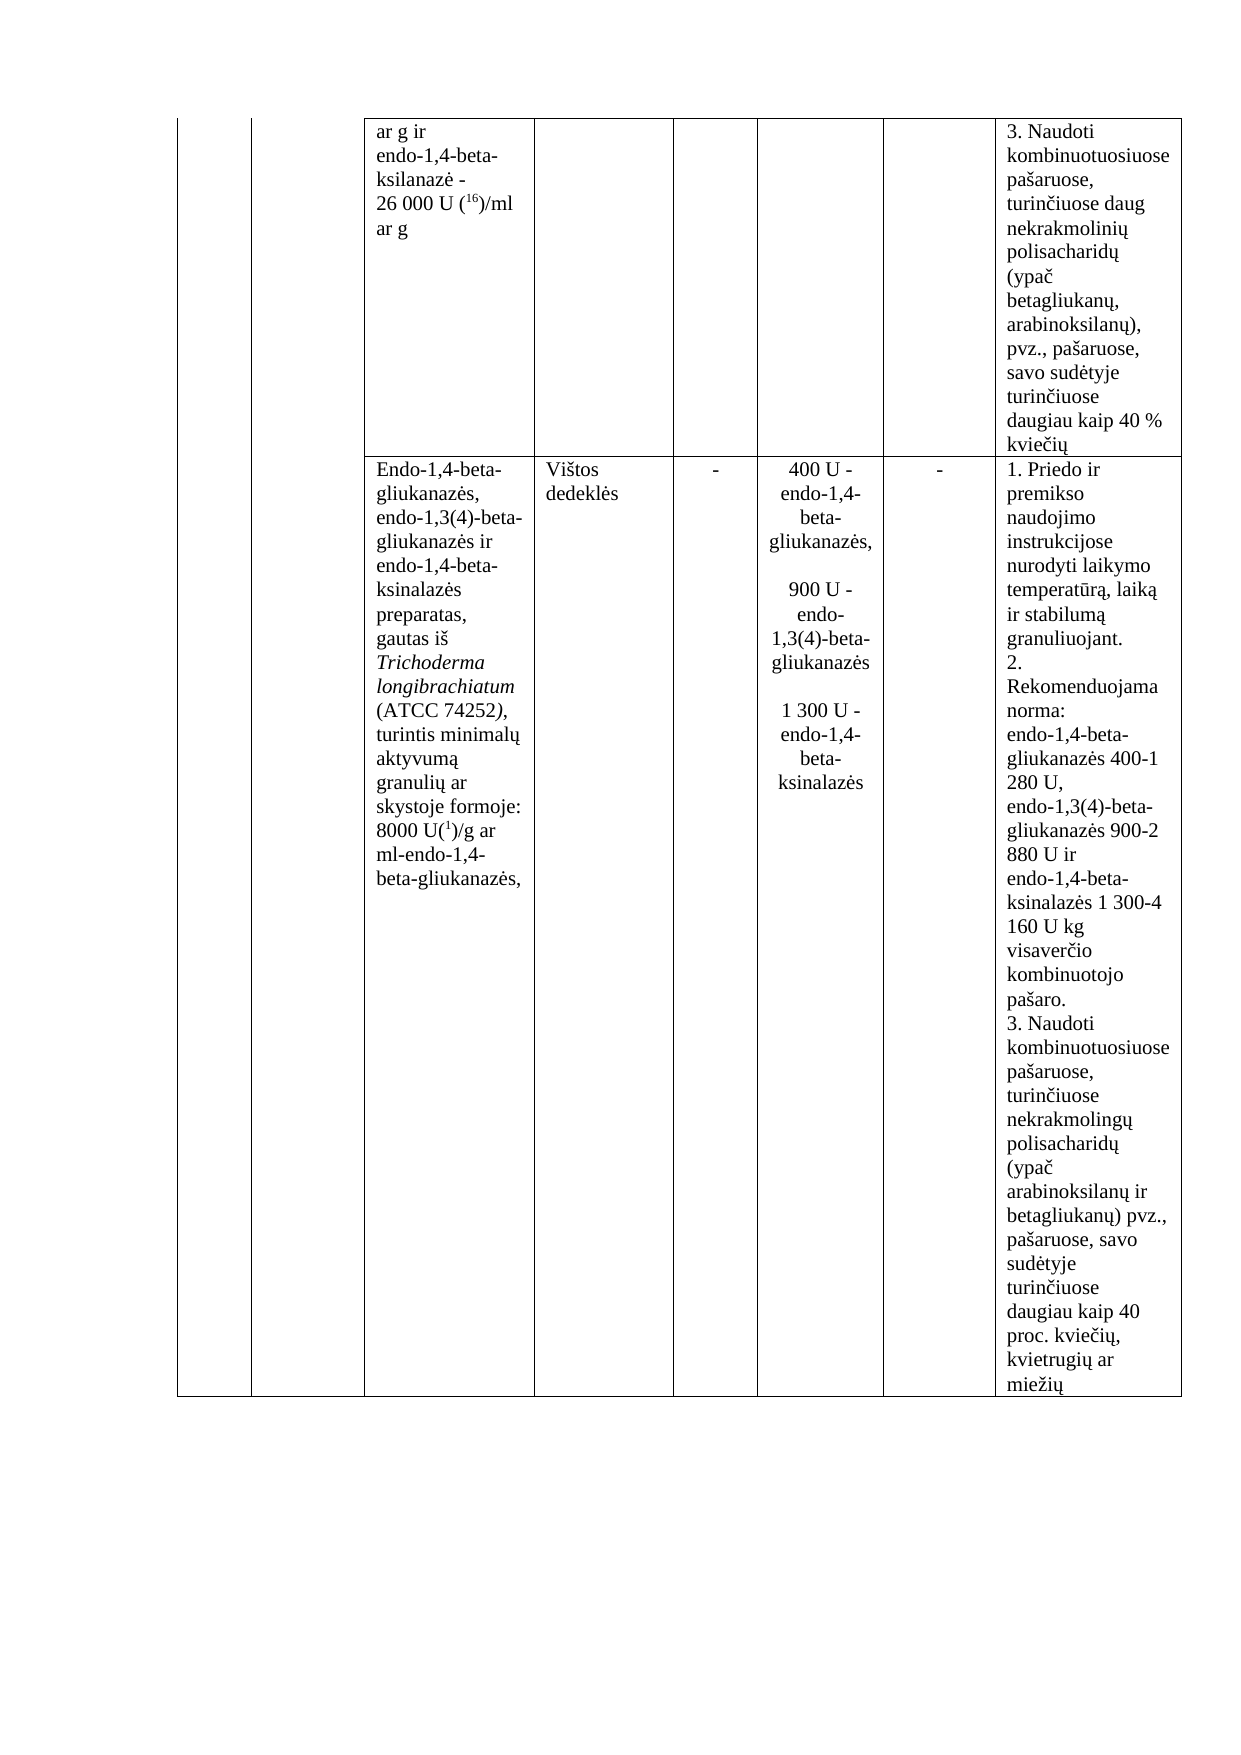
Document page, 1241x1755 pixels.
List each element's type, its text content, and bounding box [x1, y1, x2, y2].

table_cell [252, 456, 364, 1396]
table_cell Endo-1,4-beta-gliukanazės, endo-1,3(4)-beta-gliukanazės ir endo-1,4-beta-ksinalazės preparatas, gautas iš Trichoderma longibrachiatum (ATCC 74252), turintis minimalų aktyvumą granulių ar skystoje formoje: 8000 U(1)/g ar ml-endo-1,4-beta-gliukanazės, [365, 457, 534, 1396]
table_cell [535, 119, 673, 456]
table_cell 1. Priedo ir premikso naudojimo instrukcijose nurodyti laikymo temperatūrą, laiką ir stabilumą granuliuojant. 2. Rekomenduojama norma: endo-1,4-beta-gliukanazės 400-1 280 U, endo-1,3(4)-beta-gliukanazės 900-2 880 U ir endo-1,4-beta-ksinalazės 1 300-4 160 U kg visaverčio kombinuotojo pašaro. 3. Naudoti kombinuotuosiuose pašaruose, turinčiuose nekrakmolingų polisacharidų (ypač arabinoksilanų ir betagliukanų) pvz., pašaruose, savo sudėtyje turinčiuose daugiau kaip 40 proc. kviečių, kvietrugių ar miežių [996, 457, 1181, 1396]
table_cell - [674, 457, 757, 1396]
table_cell [178, 456, 251, 1396]
table_cell - [884, 457, 995, 1396]
table_cell [758, 119, 883, 456]
table_cell ar g ir endo-1,4-beta-ksilanazė - 26 000 U (16)/ml ar g [365, 119, 534, 456]
table_cell [252, 118, 364, 456]
table_cell - [884, 119, 995, 456]
table_cell Vištos dedeklės [535, 457, 673, 1396]
table_cell [178, 118, 251, 456]
table_cell 3. Naudoti kombinuotuosiuose pašaruose, turinčiuose daug nekrakmolinių polisacharidų (ypač betagliukanų, arabinoksilanų), pvz., pašaruose, savo sudėtyje turinčiuose daugiau kaip 40 % kviečių [996, 119, 1181, 456]
table_cell 400 U - endo-1,4-beta-gliukanazės, 900 U - endo-1,3(4)-beta-gliukanazės 1 300 U - endo-1,4-beta-ksinalazės [758, 457, 883, 1396]
table_cell - [674, 119, 757, 456]
